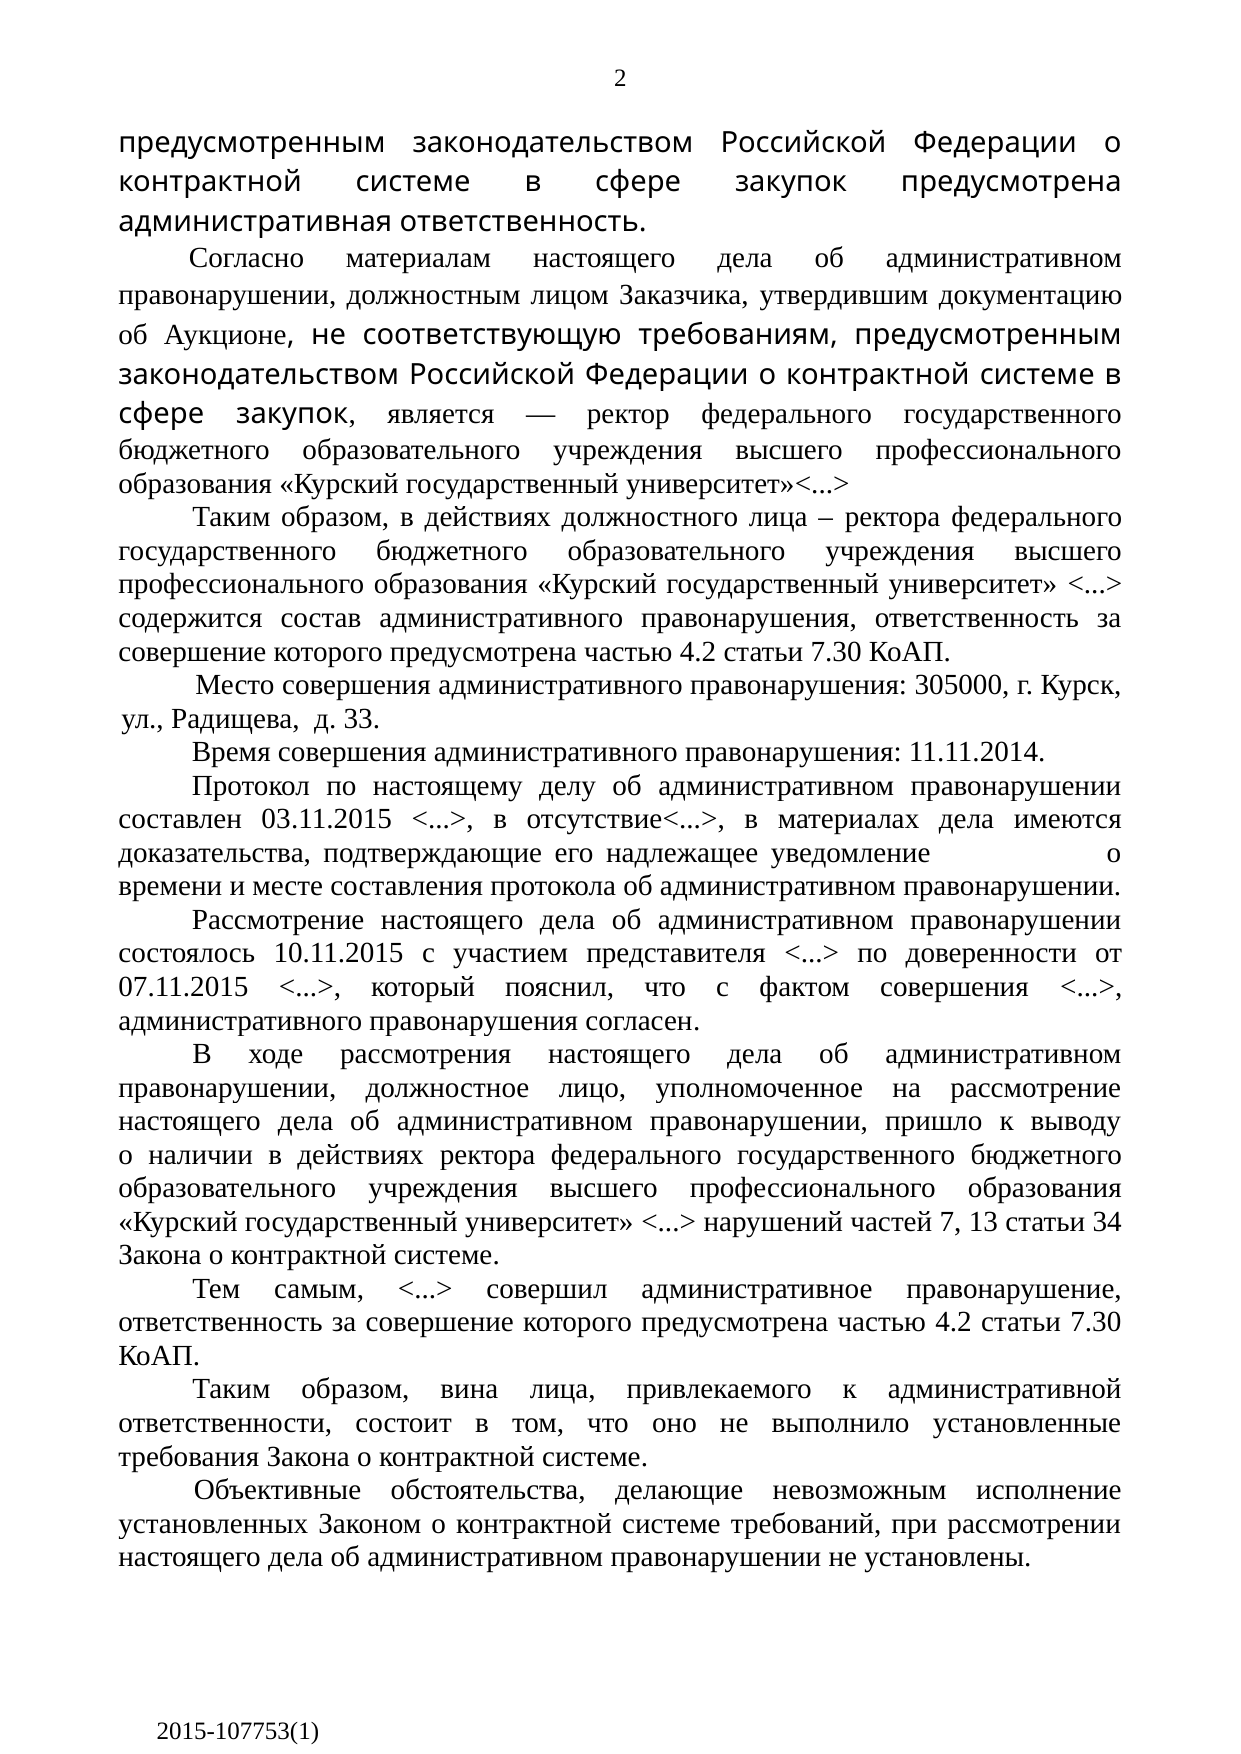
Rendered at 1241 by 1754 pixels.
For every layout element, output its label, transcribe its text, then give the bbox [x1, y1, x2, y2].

text Согласно материалам настоящего дела об административном правонарушении, должностным лицом Заказчика, утвердившим документацию об Аукционе, не соответствующую требованиям, предусмотренным законодательством Российской Федерации о контрактной системе в сфере закупок, является — ректор федерального государственного бюджетного образовательного учреждения высшего профессионального образования «Курский государственный университет»<...> [118, 240, 1122, 499]
text Тем самым, <...> совершил административное правонарушение, ответственность за совершение которого предусмотрена частью 4.2 статьи 7.30 КоАП. [118, 1271, 1122, 1372]
text Объективные обстоятельства, делающие невозможным исполнение установленных Законом о контрактной системе требований, при рассмотрении настоящего дела об административном правонарушении не установлены. [118, 1472, 1122, 1573]
text Рассмотрение настоящего дела об административном правонарушении состоялось 10.11.2015 с участием представителя <...> по доверенности от 07.11.2015 <...>, который пояснил, что с фактом совершения <...>, административного правонарушения согласен. [118, 902, 1122, 1036]
text предусмотренным законодательством Российской Федерации о контрактной системе в сфере закупок предусмотрена административная ответственность. [118, 121, 1122, 240]
text Место совершения административного правонарушения: 305000, г. Курск, ул., Радищева, д. 33. [121, 667, 1122, 734]
text Протокол по настоящему делу об административном правонарушении составлен 03.11.2015 <...>, в отсутствие<...>, в материалах дела имеются доказательства, подтверждающие его надлежащее уведомление о времени и месте составления протокола об административном правонарушении. [118, 768, 1122, 902]
text Время совершения административного правонарушения: 11.11.2014. [118, 734, 1122, 768]
text Таким образом, в действиях должностного лица – ректора федерального государственного бюджетного образовательного учреждения высшего профессионального образования «Курский государственный университет» <...> содержится состав административного правонарушения, ответственность за совершение которого предусмотрена частью 4.2 статьи 7.30 КоАП. [118, 499, 1122, 667]
text В ходе рассмотрения настоящего дела об административном правонарушении, должностное лицо, уполномоченное на рассмотрение настоящего дела об административном правонарушении, пришло к выводу о наличии в действиях ректора федерального государственного бюджетного образовательного учреждения высшего профессионального образования «Курский государственный университет» <...> нарушений частей 7, 13 статьи 34 Закона о контрактной системе. [118, 1036, 1122, 1271]
text Таким образом, вина лица, привлекаемого к административной ответственности, состоит в том, что оно не выполнило установленные требования Закона о контрактной системе. [118, 1372, 1122, 1472]
